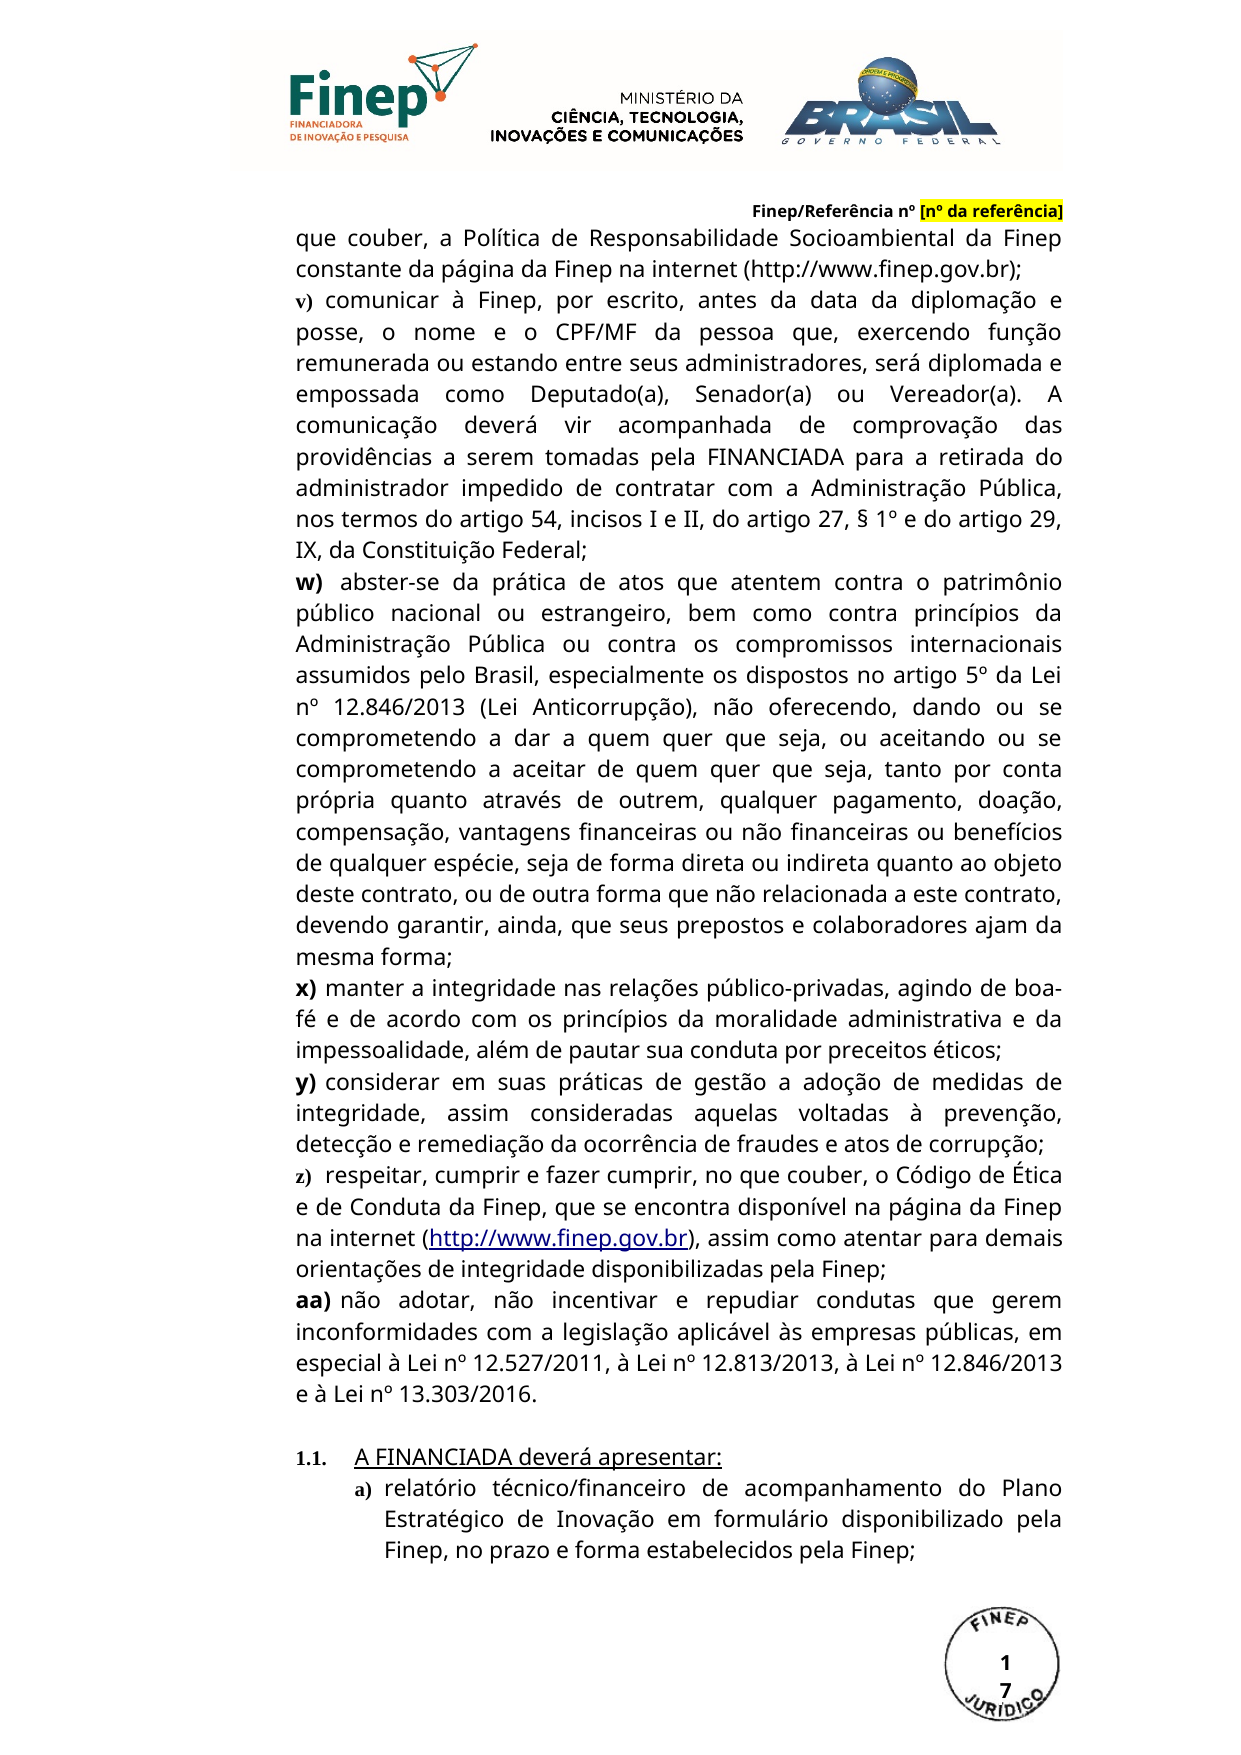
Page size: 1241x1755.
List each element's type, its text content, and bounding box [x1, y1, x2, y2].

list considerar em suas práticas de gestão a adoção de medidas de integridade, assim consideradas aquelas voltadas à prevenção, detecção e remediação da ocorrência de fraudes e atos de corrupção; [295, 1066, 1063, 1159]
list manter a integridade nas relações público-privadas, agindo de boa-fé e de acordo com os princípios da moralidade administrativa e da impessoalidade, além de pautar sua conduta por preceitos éticos; [295, 972, 1063, 1066]
list não adotar, não incentivar e repudiar condutas que gerem inconformidades com a legislação aplicável às empresas públicas, em especial à Lei nº 12.527/2011, à Lei nº 12.813/2013, à Lei nº 12.846/2013 e à Lei nº 13.303/2016. [295, 1284, 1063, 1409]
list que couber, a Política de Responsabilidade Socioambiental da Finep constante da página da Finep na internet (http://www.finep.gov.br); [295, 222, 1063, 284]
list respeitar, cumprir e fazer cumprir, no que couber, o Código de Ética e de Conduta da Finep, que se encontra disponível na página da Finep na internet (http://www.finep.gov.br), assim como atentar para demais orientações de integridade disponibilizadas pela Finep; [295, 1159, 1063, 1284]
list relatório técnico/financeiro de acompanhamento do Plano Estratégico de Inovação em formulário disponibilizado pela Finep, no prazo e forma estabelecidos pela Finep; [354, 1472, 1063, 1566]
list abster-se da prática de atos que atentem contra o patrimônio público nacional ou estrangeiro, bem como contra princípios da Administração Pública ou contra os compromissos internacionais assumidos pelo Brasil, especialmente os dispostos no artigo 5º da Lei nº 12.846/2013 (Lei Anticorrupção), não oferecendo, dando ou se comprometendo a dar a quem quer que seja, ou aceitando ou se comprometendo a aceitar de quem quer que seja, tanto por conta própria quanto através de outrem, qualquer pagamento, doação, compensação, vantagens financeiras ou não financeiras ou benefícios de qualquer espécie, seja de forma direta ou indireta quanto ao objeto deste contrato, ou de outra forma que não relacionada a este contrato, devendo garantir, ainda, que seus prepostos e colaboradores ajam da mesma forma; [295, 566, 1063, 972]
list comunicar à Finep, por escrito, antes da data da diplomação e posse, o nome e o CPF/MF da pessoa que, exercendo função remunerada ou estando entre seus administradores, será diplomada e empossada como Deputado(a), Senador(a) ou Vereador(a). A comunicação deverá vir acompanhada de comprovação das providências a serem tomadas pela FINANCIADA para a retirada do administrador impedido de contratar com a Administração Pública, nos termos do artigo 54, incisos I e II, do artigo 27, § 1º e do artigo 29, IX, da Constituição Federal; [295, 284, 1063, 566]
list A FINANCIADA deverá apresentar: [295, 1441, 1063, 1472]
